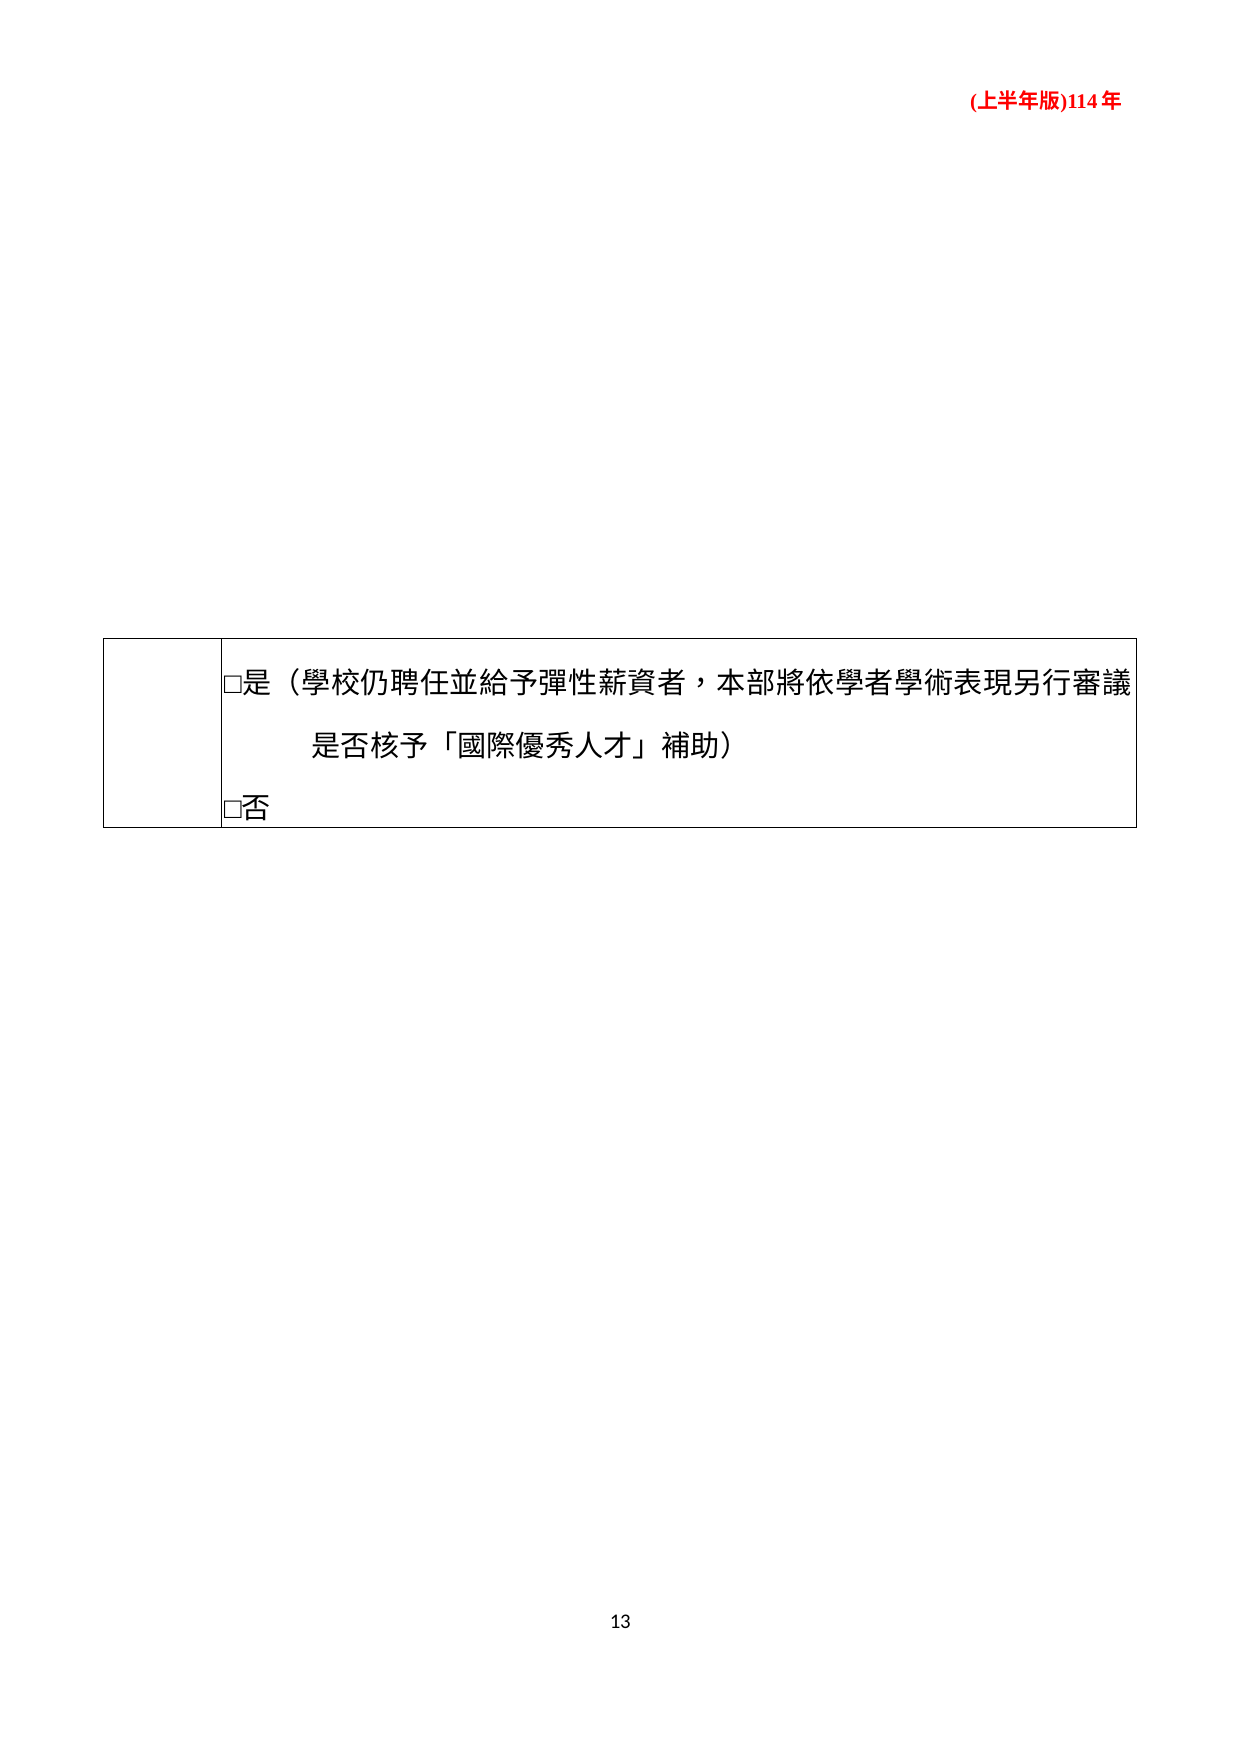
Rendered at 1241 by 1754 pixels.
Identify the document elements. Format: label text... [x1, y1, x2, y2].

table_cell □是（學校仍聘任並給予彈性薪資者，本部將依學者學術表現另行審議是否核予「國際優秀人才」補助） □否 [222, 639, 1136, 827]
table_cell [104, 639, 221, 827]
